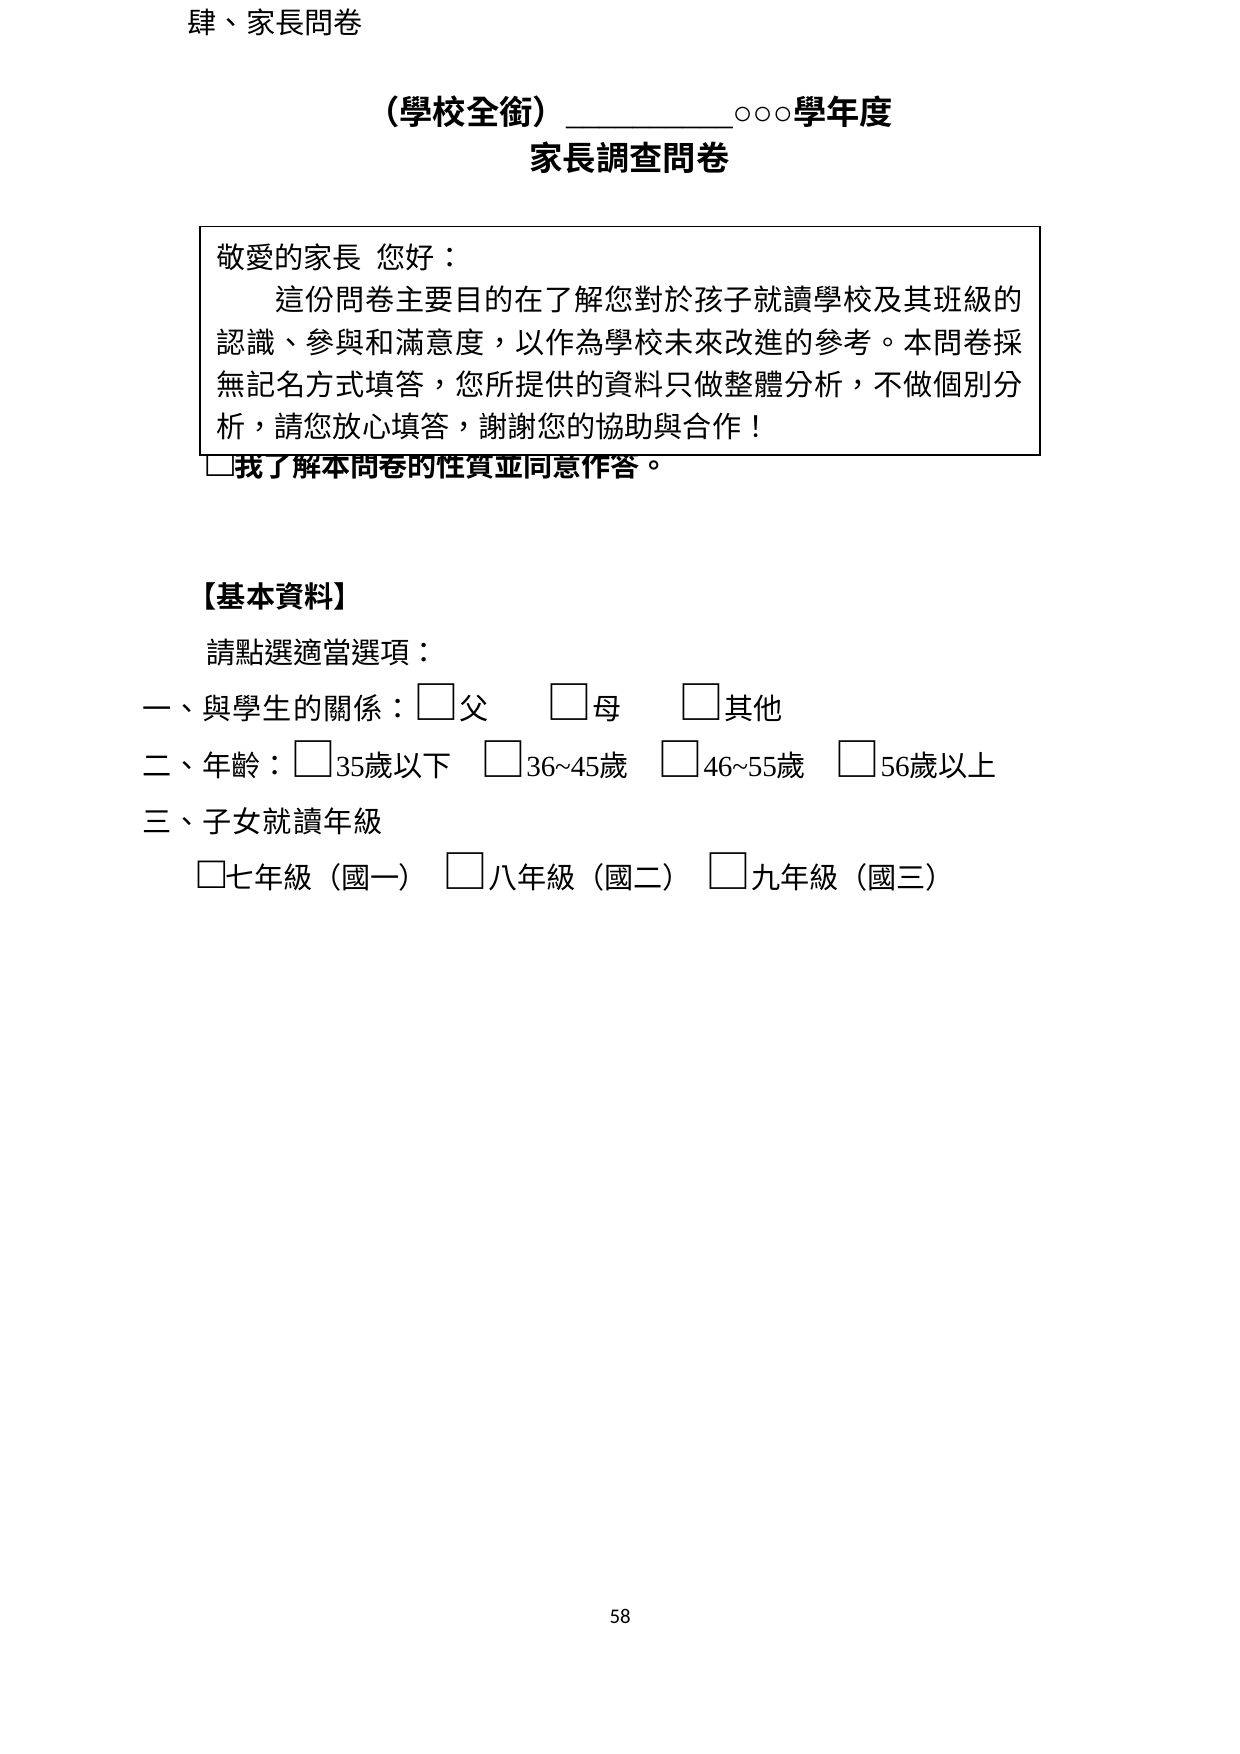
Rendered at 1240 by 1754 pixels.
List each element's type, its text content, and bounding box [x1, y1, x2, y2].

text 【基本資料】 [187, 562, 1052, 618]
text □我了解本問卷的性質並同意作答。 [206, 251, 1052, 481]
text 二、年齡：□35歲以下 □36~45歲 □46~55歲 □56歲以上 [89, 731, 1151, 787]
text 肆、家長問卷 [187, 0, 1052, 42]
text □我了解本問卷的性質並同意作答。 [201, 227, 1039, 454]
text 三、子女就讀年級 [89, 787, 1151, 843]
text 請點選適當選項： [206, 618, 1052, 675]
text □我了解本問卷的性質並同意作答。 [208, 456, 232, 474]
text 家長調查問卷 [206, 134, 1052, 180]
text 這份問卷主要目的在了解您對於孩子就讀學校及其班級的認識、參與和滿意度，以作為學校未來改進的參考。本問卷採無記名方式填答，您所提供的資料只做整體分析，不做個別分析，請您放心填答，謝謝您的協助與合作！ [216, 277, 1024, 446]
text 敬愛的家長 您好： [216, 235, 1024, 277]
text 一、與學生的關係：□父 □母 □其他 [89, 675, 1151, 731]
text （學校全銜）__________○○○學年度 [206, 88, 1052, 134]
text □七年級（國一） □八年級（國二） □九年級（國三） [89, 843, 1151, 900]
